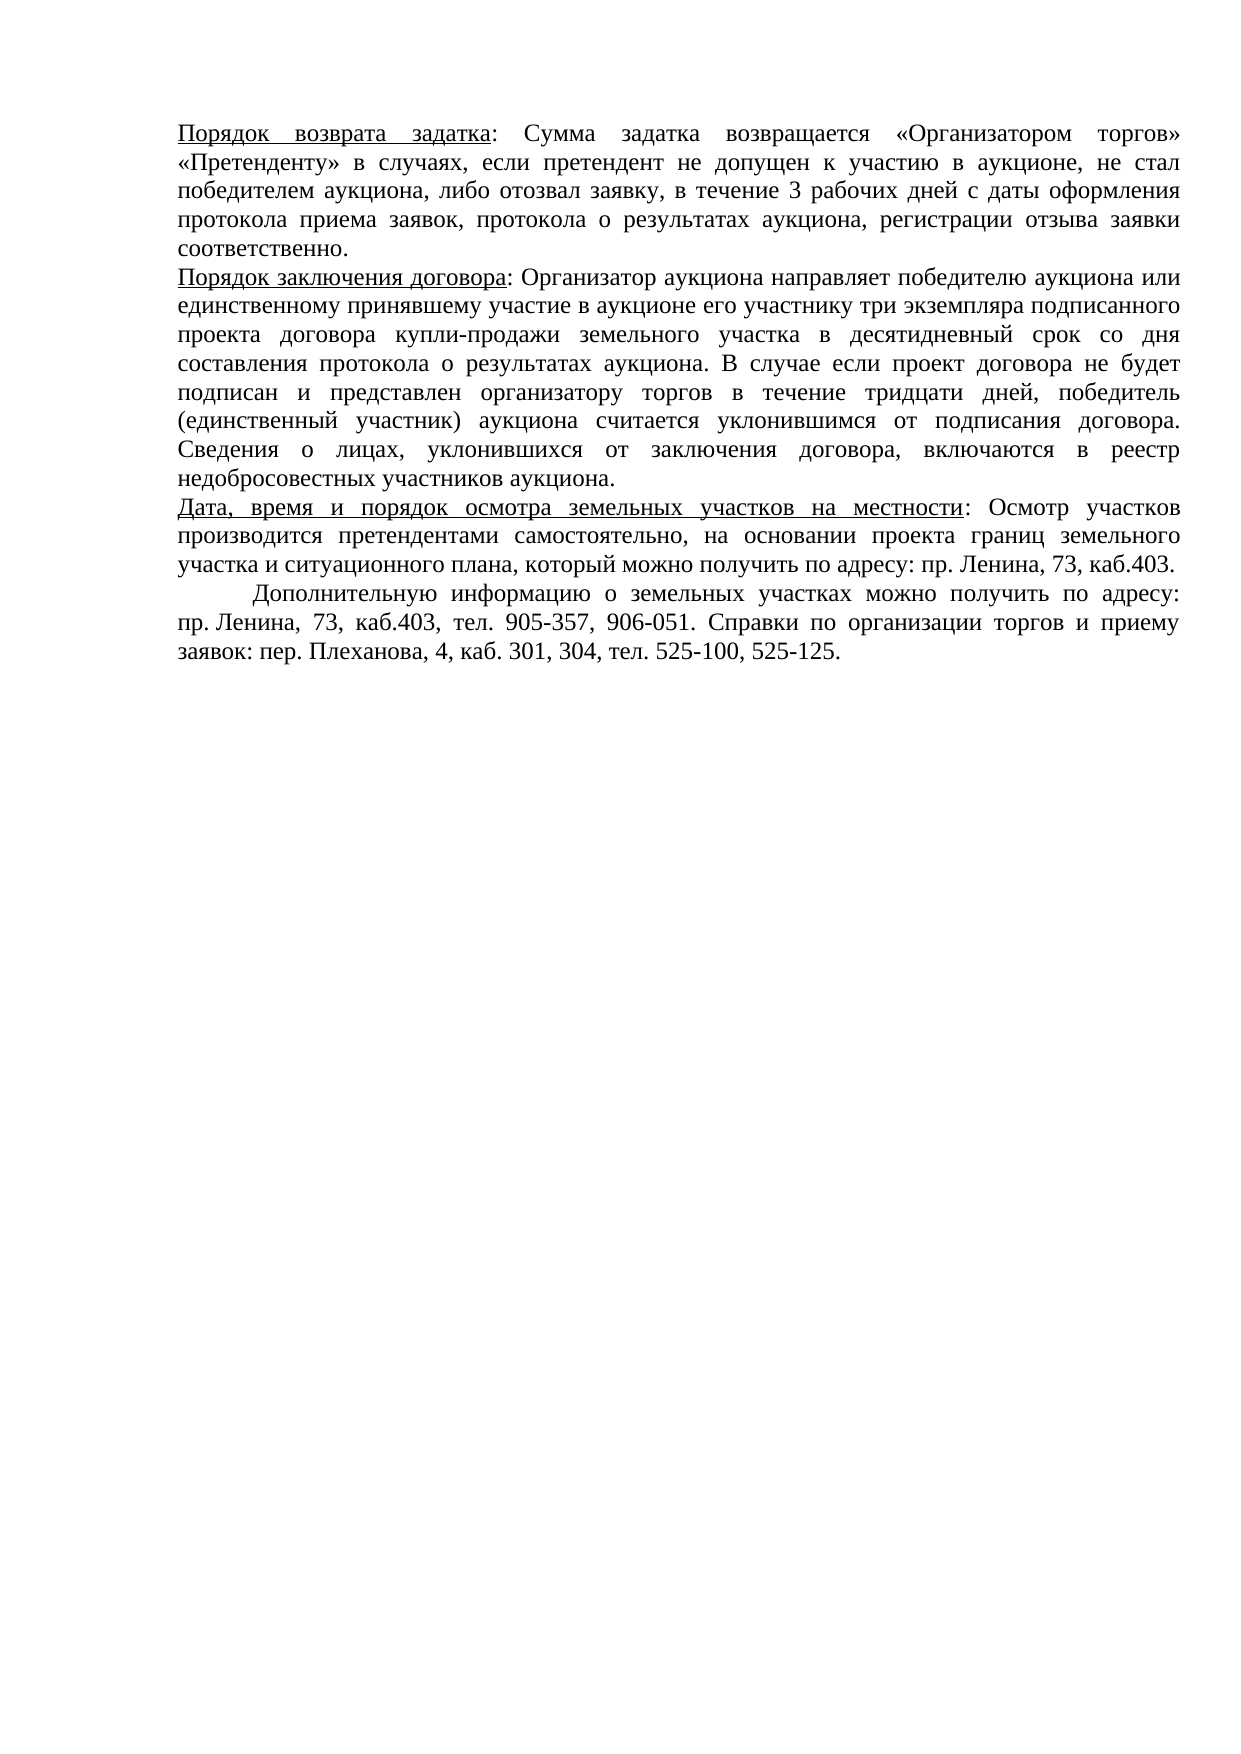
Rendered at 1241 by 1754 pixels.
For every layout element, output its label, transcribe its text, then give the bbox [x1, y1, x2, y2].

text Порядок возврата задатка: Сумма задатка возвращается «Организатором торгов» «Претенденту» в случаях, если претендент не допущен к участию в аукционе, не стал победителем аукциона, либо отозвал заявку, в течение 3 рабочих дней с даты оформления протокола приема заявок, протокола о результатах аукциона, регистрации отзыва заявки соответственно. [177, 118, 1181, 262]
text Порядок заключения договора: Организатор аукциона направляет победителю аукциона или единственному принявшему участие в аукционе его участнику три экземпляра подписанного проекта договора купли-продажи земельного участка в десятидневный срок со дня составления протокола о результатах аукциона. В случае если проект договора не будет подписан и представлен организатору торгов в течение тридцати дней, победитель (единственный участник) аукциона считается уклонившимся от подписания договора. Сведения о лицах, уклонившихся от заключения договора, включаются в реестр недобросовестных участников аукциона. [177, 262, 1181, 492]
text Дата, время и порядок осмотра земельных участков на местности: Осмотр участков производится претендентами самостоятельно, на основании проекта границ земельного участка и ситуационного плана, который можно получить по адресу: пр. Ленина, 73, каб.403. [177, 492, 1181, 578]
text Дополнительную информацию о земельных участках можно получить по адресу: пр. Ленина, 73, каб.403, тел. 905-357, 906-051. Справки по организации торгов и приему заявок: пер. Плеханова, 4, каб. 301, 304, тел. 525-100, 525-125. [177, 578, 1181, 664]
